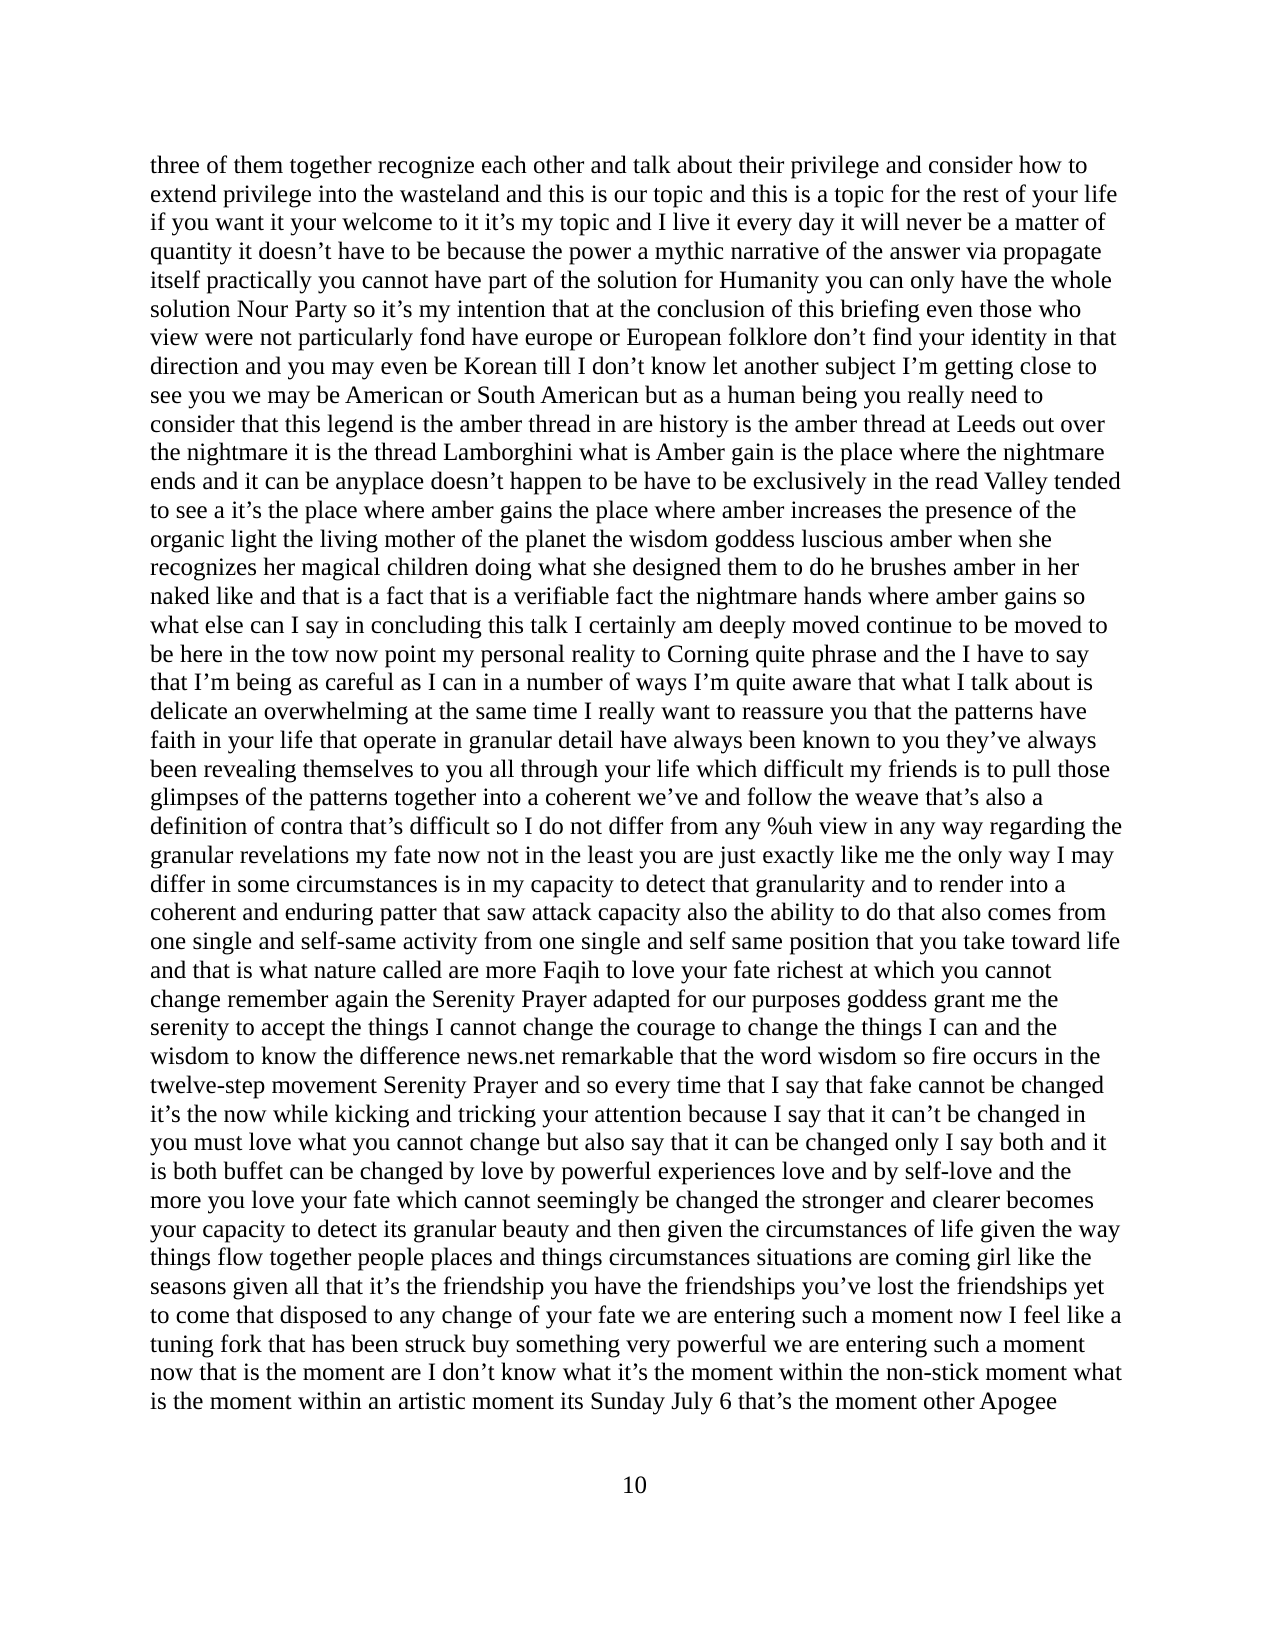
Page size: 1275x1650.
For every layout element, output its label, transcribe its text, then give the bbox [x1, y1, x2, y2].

text three of them together recognize each other and talk about their privilege and consider how to extend privilege into the wasteland and this is our topic and this is a topic for the rest of your life if you want it your welcome to it it’s my topic and I live it every day it will never be a matter of quantity it doesn’t have to be because the power a mythic narrative of the answer via propagate itself practically you cannot have part of the solution for Humanity you can only have the whole solution Nour Party so it’s my intention that at the conclusion of this briefing even those who view were not particularly fond have europe or European folklore don’t find your identity in that direction and you may even be Korean till I don’t know let another subject I’m getting close to see you we may be American or South American but as a human being you really need to consider that this legend is the amber thread in are history is the amber thread at Leeds out over the nightmare it is the thread Lamborghini what is Amber gain is the place where the nightmare ends and it can be anyplace doesn’t happen to be have to be exclusively in the read Valley tended to see a it’s the place where amber gains the place where amber increases the presence of the organic light the living mother of the planet the wisdom goddess luscious amber when she recognizes her magical children doing what she designed them to do he brushes amber in her naked like and that is a fact that is a verifiable fact the nightmare hands where amber gains so what else can I say in concluding this talk I certainly am deeply moved continue to be moved to be here in the tow now point my personal reality to Corning quite phrase and the I have to say that I’m being as careful as I can in a number of ways I’m quite aware that what I talk about is delicate an overwhelming at the same time I really want to reassure you that the patterns have faith in your life that operate in granular detail have always been known to you they’ve always been revealing themselves to you all through your life which difficult my friends is to pull those glimpses of the patterns together into a coherent we’ve and follow the weave that’s also a definition of contra that’s difficult so I do not differ from any %uh view in any way regarding the granular revelations my fate now not in the least you are just exactly like me the only way I may differ in some circumstances is in my capacity to detect that granularity and to render into a coherent and enduring patter that saw attack capacity also the ability to do that also comes from one single and self-same activity from one single and self same position that you take toward life and that is what nature called are more Faqih to love your fate richest at which you cannot change remember again the Serenity Prayer adapted for our purposes goddess grant me the serenity to accept the things I cannot change the courage to change the things I can and the wisdom to know the difference news.net remarkable that the word wisdom so fire occurs in the twelve-step movement Serenity Prayer and so every time that I say that fake cannot be changed it’s the now while kicking and tricking your attention because I say that it can’t be changed in you must love what you cannot change but also say that it can be changed only I say both and it is both buffet can be changed by love by powerful experiences love and by self-love and the more you love your fate which cannot seemingly be changed the stronger and clearer becomes your capacity to detect its granular beauty and then given the circumstances of life given the way things flow together people places and things circumstances situations are coming girl like the seasons given all that it’s the friendship you have the friendships you’ve lost the friendships yet to come that disposed to any change of your fate we are entering such a moment now I feel like a tuning fork that has been struck buy something very powerful we are entering such a moment now that is the moment are I don’t know what it’s the moment within the non-stick moment what is the moment within an artistic moment its Sunday July 6 that’s the moment other Apogee [150, 150, 1125, 1415]
